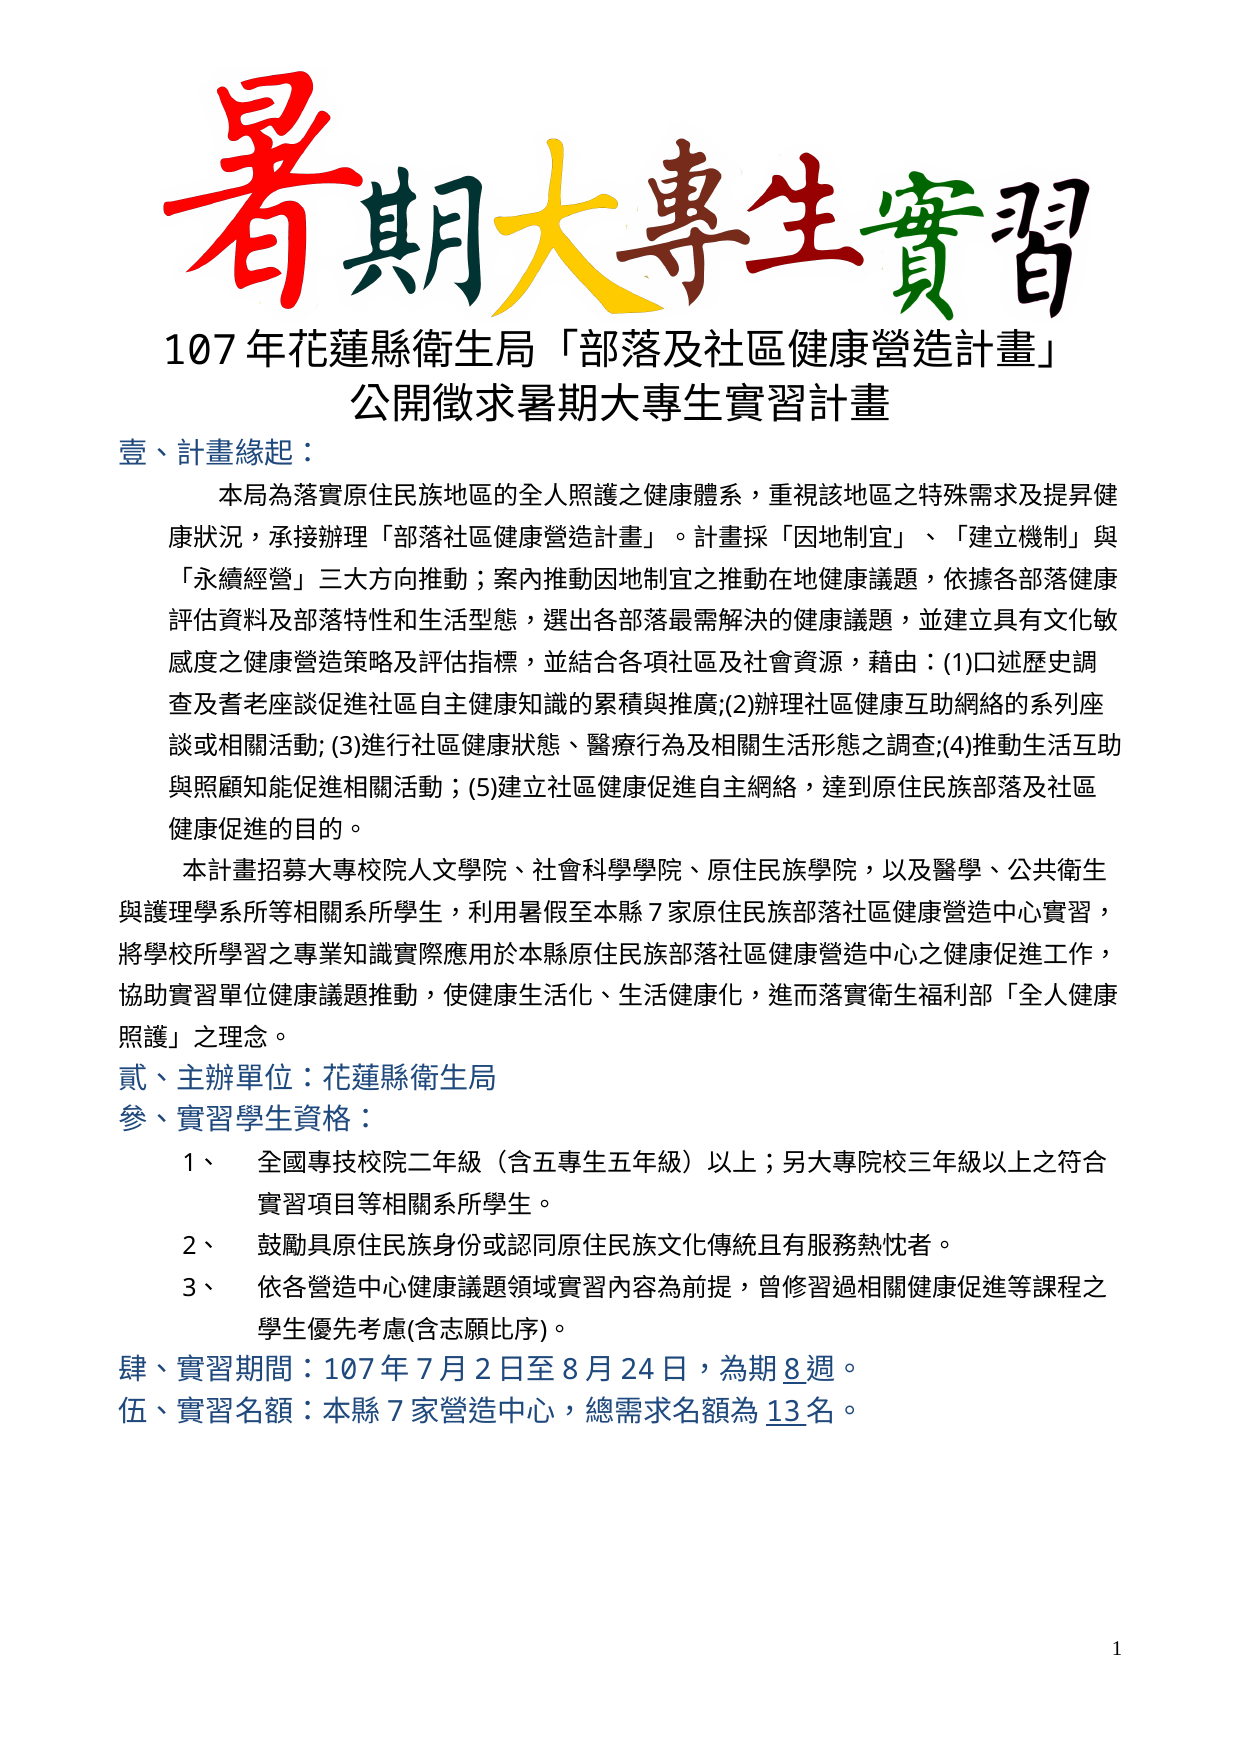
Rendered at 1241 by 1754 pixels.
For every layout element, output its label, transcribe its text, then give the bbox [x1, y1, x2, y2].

text 107年花蓮縣衛生局「部落及社區健康營造計畫」 [118, 59, 1122, 376]
text 伍、實習名額：本縣7家營造中心，總需求名額為13名。 [118, 1388, 1122, 1430]
text 參、實習學生資格： [118, 1096, 1122, 1138]
text 本計畫招募大專校院人文學院、社會科學學院、原住民族學院，以及醫學、公共衛生與護理學系所等相關系所學生，利用暑假至本縣7家原住民族部落社區健康營造中心實習，將學校所學習之專業知識實際應用於本縣原住民族部落社區健康營造中心之健康促進工作，協助實習單位健康議題推動，使健康生活化、生活健康化，進而落實衛生福利部「全人健康照護」之理念。 [118, 846, 1122, 1055]
text 公開徵求暑期大專生實習計畫 [118, 376, 1122, 430]
list 鼓勵具原住民族身份或認同原住民族文化傳統且有服務熱忱者。 [182, 1221, 1122, 1263]
text 肆、實習期間：107年7月2日至8月24日，為期8週。 [118, 1346, 1122, 1388]
list 全國專技校院二年級（含五專生五年級）以上；另大專院校三年級以上之符合實習項目等相關系所學生。 [182, 1138, 1122, 1221]
text 貳、主辦單位：花蓮縣衛生局 [118, 1055, 1122, 1096]
text 壹、計畫緣起： [118, 430, 1122, 471]
text 本局為落實原住民族地區的全人照護之健康體系，重視該地區之特殊需求及提昇健康狀況，承接辦理「部落社區健康營造計畫」。計畫採「因地制宜」、「建立機制」與「永續經營」三大方向推動；案內推動因地制宜之推動在地健康議題，依據各部落健康評估資料及部落特性和生活型態，選出各部落最需解決的健康議題，並建立具有文化敏感度之健康營造策略及評估指標，並結合各項社區及社會資源，藉由：(1)口述歷史調查及耆老座談促進社區自主健康知識的累積與推廣;(2)辦理社區健康互助網絡的系列座談或相關活動; (3)進行社區健康狀態、醫療行為及相關生活形態之調查;(4)推動生活互助與照顧知能促進相關活動；(5)建立社區健康促進自主網絡，達到原住民族部落及社區健康促進的目的。 [168, 471, 1122, 846]
list 依各營造中心健康議題領域實習內容為前提，曾修習過相關健康促進等課程之學生優先考慮(含志願比序)。 [182, 1263, 1122, 1346]
